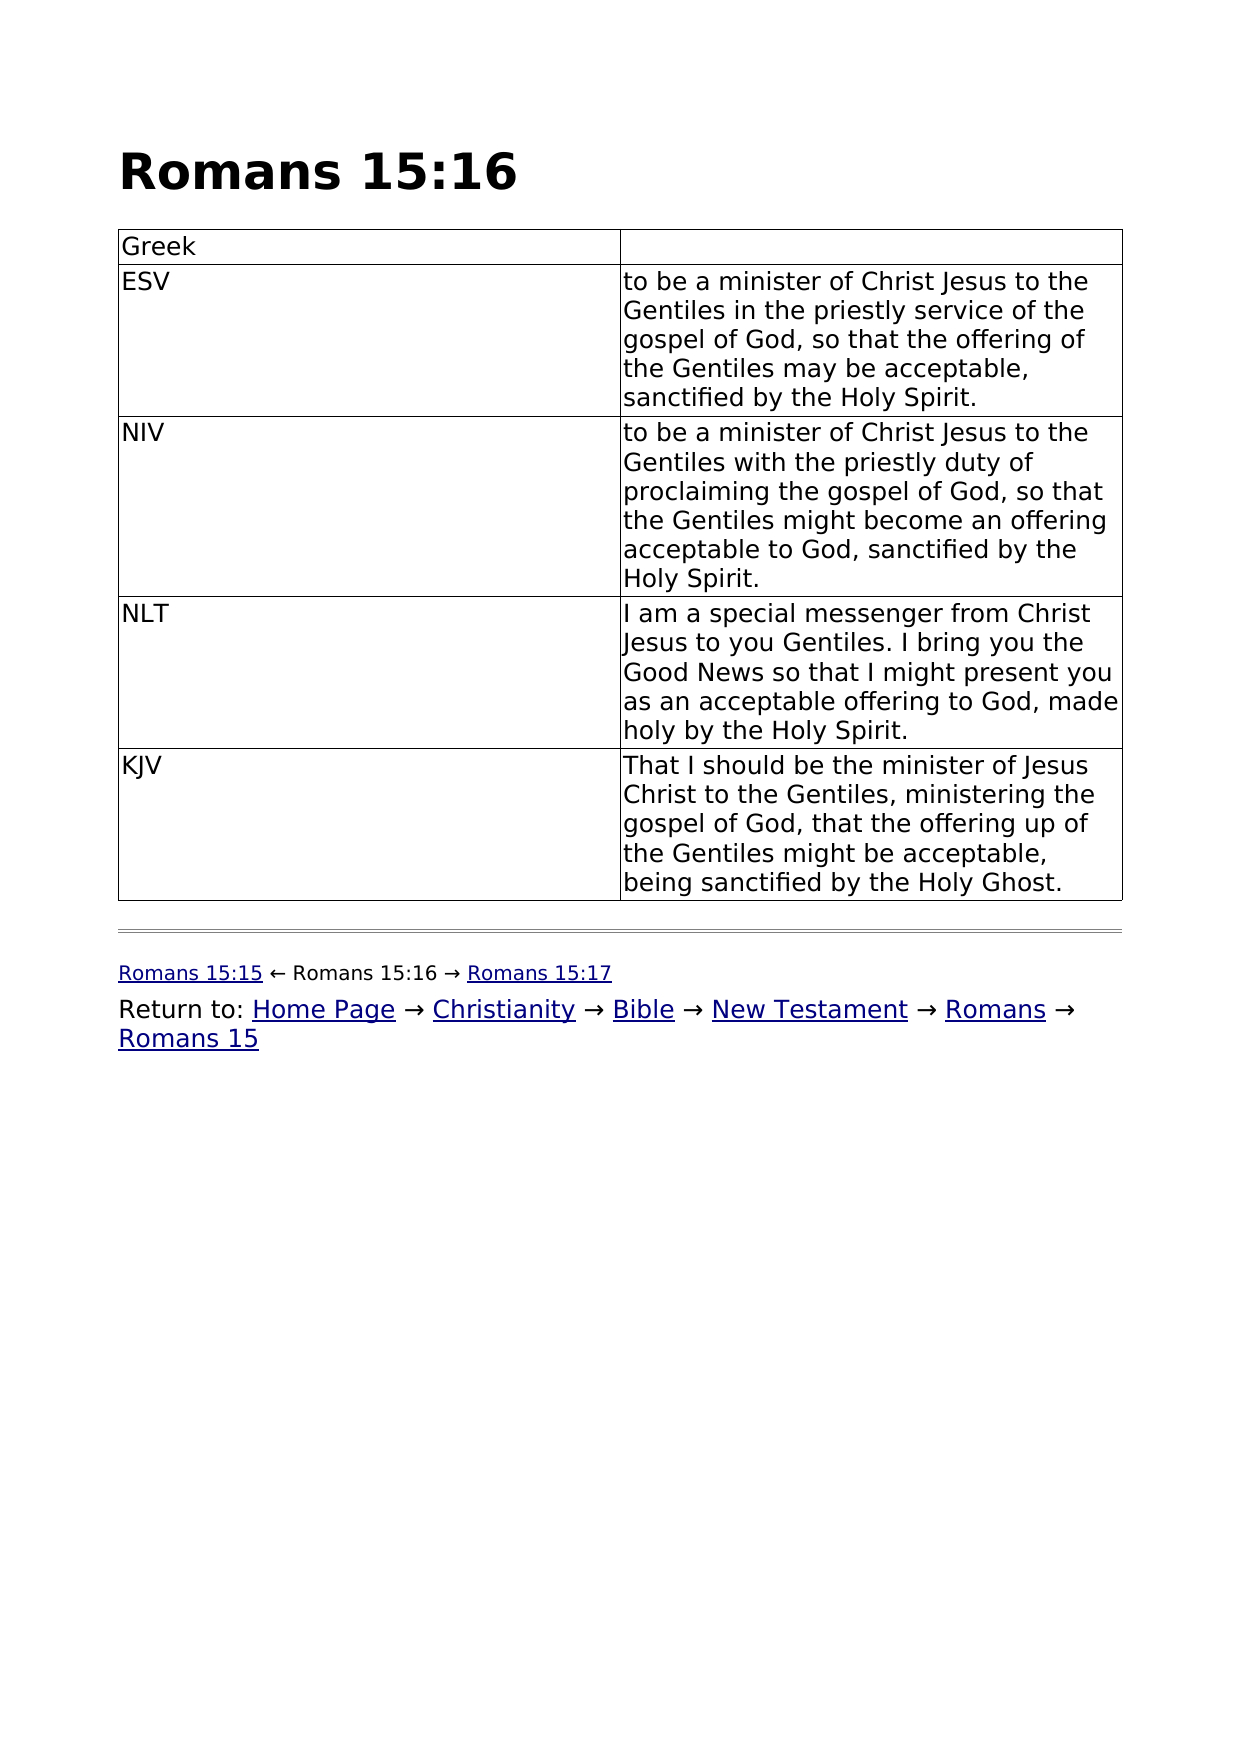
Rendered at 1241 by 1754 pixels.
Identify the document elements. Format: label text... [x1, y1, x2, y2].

table_cell NIV [119, 417, 620, 596]
table_cell to be a minister of Christ Jesus to the Gentiles with the priestly duty of proclaiming the gospel of God, so that the Gentiles might become an offering acceptable to God, sanctified by the Holy Spirit. [621, 417, 1122, 596]
table_cell That I should be the minister of Jesus Christ to the Gentiles, ministering the gospel of God, that the offering up of the Gentiles might be acceptable, being sanctified by the Holy Ghost. [621, 749, 1122, 900]
table_cell I am a special messenger from Christ Jesus to you Gentiles. I bring you the Good News so that I might present you as an acceptable offering to God, made holy by the Holy Spirit. [621, 597, 1122, 748]
table_cell ESV [119, 265, 620, 416]
table_cell KJV [119, 749, 620, 900]
table_header [621, 230, 1122, 264]
text Return to: Home Page → Christianity → Bible → New Testament → Romans → Romans 15 [118, 995, 1122, 1054]
text Romans 15:15 ← Romans 15:16 → Romans 15:17 [118, 961, 1122, 995]
table_cell NLT [119, 597, 620, 748]
table_cell to be a minister of Christ Jesus to the Gentiles in the priestly service of the gospel of God, so that the offering of the Gentiles may be acceptable, sanctified by the Holy Spirit. [621, 265, 1122, 416]
table_header Greek [119, 230, 620, 264]
subtitle Romans 15:16 [118, 143, 1122, 201]
